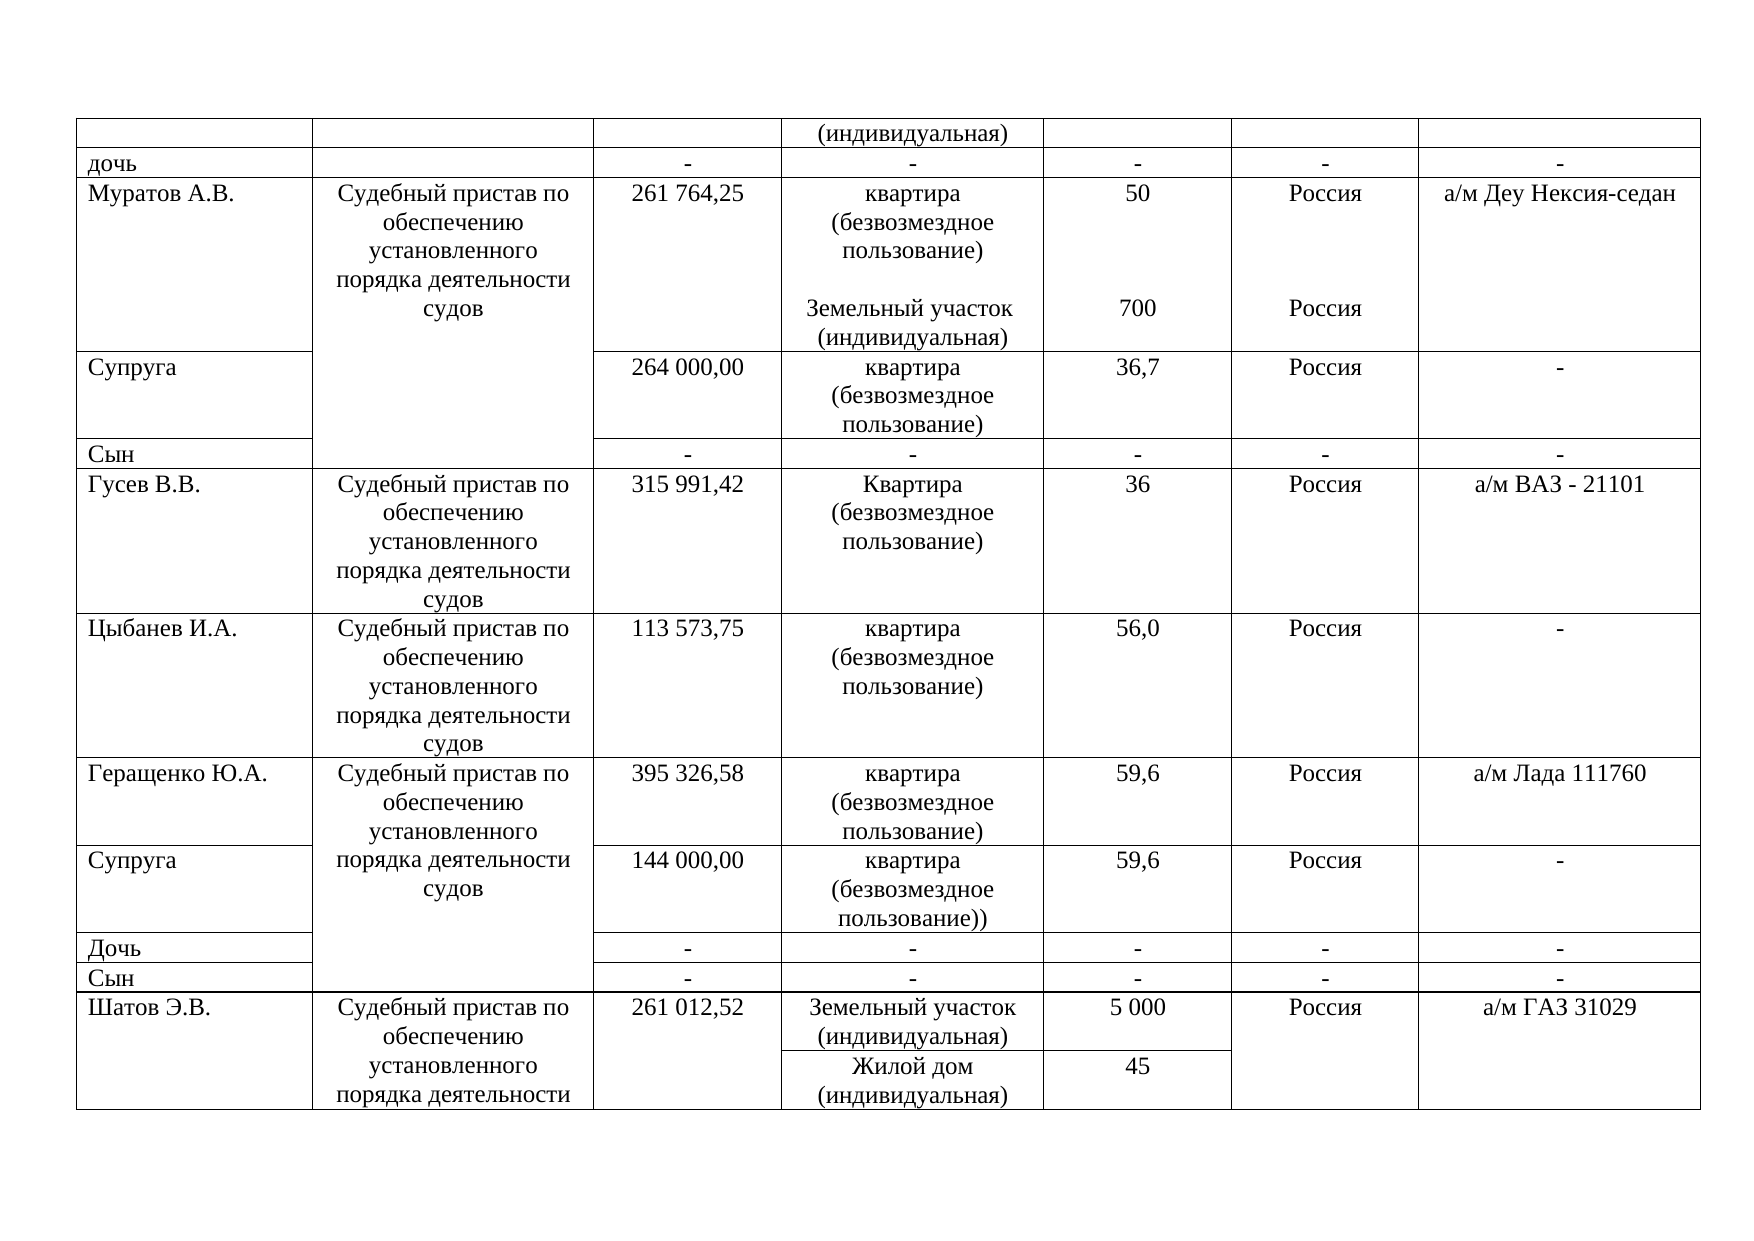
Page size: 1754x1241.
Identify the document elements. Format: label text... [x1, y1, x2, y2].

table_cell Россия [1232, 758, 1418, 844]
table_cell 264 000,00 [594, 352, 781, 438]
table_cell - [1419, 352, 1700, 438]
table_cell квартира (безвозмездное пользование)) [782, 846, 1043, 932]
table_cell Шатов Э.В. [77, 993, 312, 1108]
table_cell 261 764,25 [594, 178, 781, 351]
table_cell [1232, 119, 1418, 147]
table_cell 5 000 [1044, 993, 1231, 1050]
table_cell [1044, 119, 1231, 147]
table_cell - [1044, 439, 1231, 468]
table_cell Россия [1232, 614, 1418, 757]
table_cell 50 700 [1044, 178, 1231, 351]
table_cell (индивидуальная) [782, 119, 1043, 147]
table_cell - [594, 439, 781, 468]
table_cell Земельный участок (индивидуальная) [782, 993, 1043, 1050]
table_cell Супруга [77, 846, 312, 932]
table_cell Супруга [77, 352, 312, 438]
table_cell - [1232, 439, 1418, 468]
table_cell - [1044, 933, 1231, 962]
table_cell - [1419, 614, 1700, 757]
table_cell квартира (безвозмездное пользование) [782, 352, 1043, 438]
table_cell 395 326,58 [594, 758, 781, 844]
table_cell Дочь [77, 933, 312, 962]
table_cell - [782, 963, 1043, 991]
table_cell Россия [1232, 352, 1418, 438]
table_cell - [594, 148, 781, 177]
table_cell Россия [1232, 846, 1418, 932]
table_cell - [1232, 963, 1418, 991]
table_cell Россия [1232, 469, 1418, 612]
table_cell [594, 119, 781, 147]
table_cell 59,6 [1044, 846, 1231, 932]
table_cell Судебный пристав по обеспечению установленного порядка деятельности судов [313, 469, 593, 612]
table_cell квартира (безвозмездное пользование) Земельный участок (индивидуальная) [782, 178, 1043, 351]
table_cell Судебный пристав по обеспечению установленного порядка деятельности судов [313, 614, 593, 757]
table_cell 315 991,42 [594, 469, 781, 612]
table_cell квартира (безвозмездное пользование) [782, 614, 1043, 757]
table_cell Судебный пристав по обеспечению установленного порядка деятельности [313, 993, 593, 1108]
table_cell - [1232, 148, 1418, 177]
table_cell - [782, 933, 1043, 962]
table_cell Гусев В.В. [77, 469, 312, 612]
table_cell Геращенко Ю.А. [77, 758, 312, 844]
table_cell - [1044, 148, 1231, 177]
table_cell 45 [1044, 1051, 1231, 1108]
table_cell - [782, 439, 1043, 468]
table_cell 36 [1044, 469, 1231, 612]
table_cell 144 000,00 [594, 846, 781, 932]
table_cell - [594, 933, 781, 962]
table_cell - [1232, 933, 1418, 962]
table_cell - [1419, 846, 1700, 932]
table_cell 59,6 [1044, 758, 1231, 844]
table_cell квартира (безвозмездное пользование) [782, 758, 1043, 844]
table_cell а/м Деу Нексия-седан [1419, 178, 1700, 351]
table_cell - [1419, 148, 1700, 177]
table_cell [313, 148, 593, 177]
table_cell Судебный пристав по обеспечению установленного порядка деятельности судов [313, 758, 593, 991]
table_cell [313, 119, 593, 147]
table_cell Россия Россия [1232, 178, 1418, 351]
table_cell - [1419, 439, 1700, 468]
table_cell а/м ГАЗ 31029 [1419, 993, 1700, 1108]
table_cell Муратов А.В. [77, 178, 312, 351]
table_cell [77, 119, 312, 147]
table_cell Цыбанев И.А. [77, 614, 312, 757]
table_cell - [1044, 963, 1231, 991]
table_cell 36,7 [1044, 352, 1231, 438]
table_cell - [1419, 119, 1700, 147]
table_cell Сын [77, 963, 312, 991]
table_cell а/м ВАЗ - 21101 [1419, 469, 1700, 612]
table_cell Россия [1232, 993, 1418, 1108]
table_cell Жилой дом (индивидуальная) [782, 1051, 1043, 1108]
table_cell а/м Лада 111760 [1419, 758, 1700, 844]
table_cell 113 573,75 [594, 614, 781, 757]
table_cell 261 012,52 [594, 993, 781, 1108]
table_cell Квартира (безвозмездное пользование) [782, 469, 1043, 612]
table_cell - [782, 148, 1043, 177]
table_cell Судебный пристав по обеспечению установленного порядка деятельности судов [313, 178, 593, 468]
table_cell Сын [77, 439, 312, 468]
table_cell 56,0 [1044, 614, 1231, 757]
table_cell дочь [77, 148, 312, 177]
table_cell - [1419, 963, 1700, 991]
table_cell - [594, 963, 781, 991]
table_cell - [1419, 933, 1700, 962]
